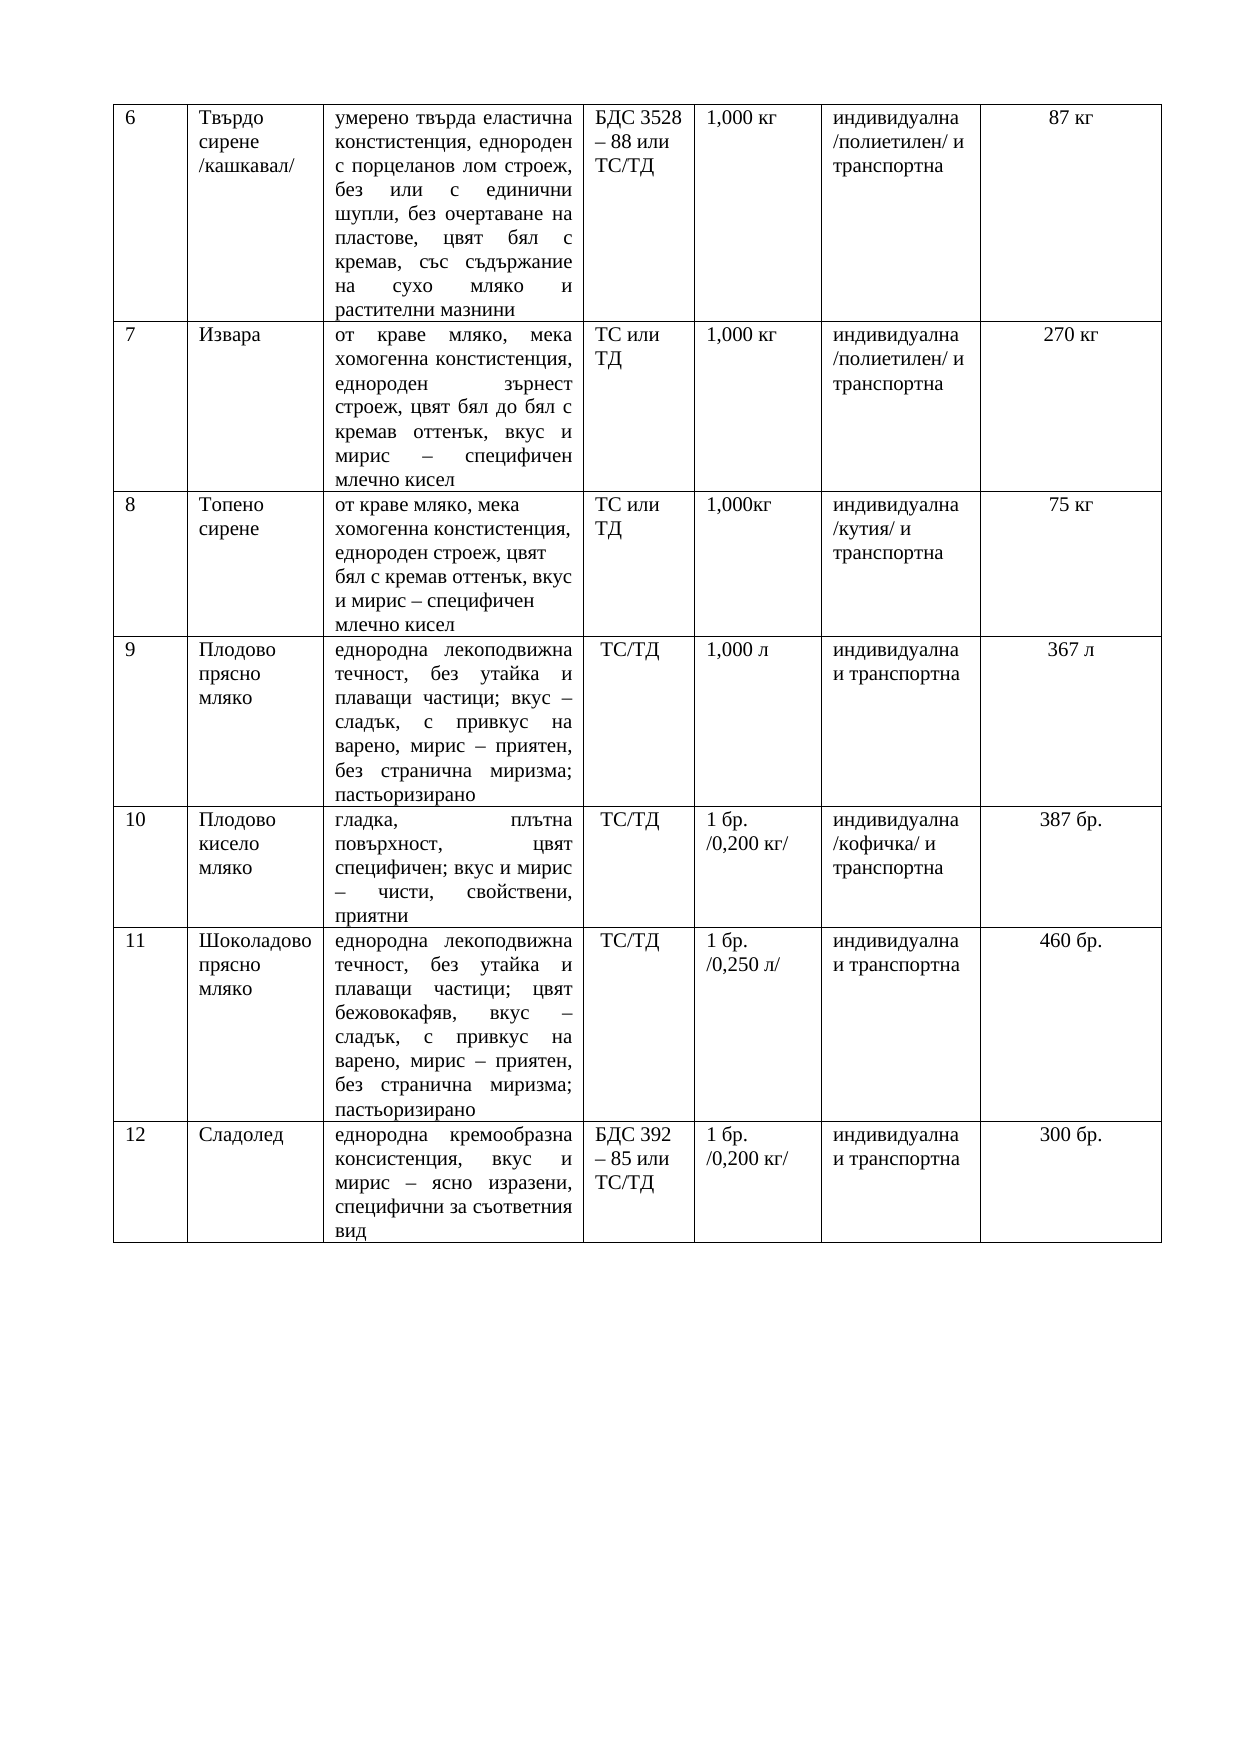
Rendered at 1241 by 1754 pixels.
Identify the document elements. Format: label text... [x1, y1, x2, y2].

table_cell Шоколадово прясно мляко [188, 928, 323, 1121]
table_cell 87 кг [981, 105, 1161, 321]
table_cell 6 [114, 105, 187, 321]
table_cell еднородна лекоподвижна течност, без утайка и плаващи частици; цвят бежовокафяв, вкус – сладък, с привкус на варено, мирис – приятен, без странична миризма; пастьоризирано [324, 928, 583, 1121]
table_cell 300 бр. [981, 1122, 1161, 1242]
table_cell 270 кг [981, 322, 1161, 491]
table_cell ТС/ТД [584, 807, 694, 927]
table_cell еднородна лекоподвижна течност, без утайка и плаващи частици; вкус – сладък, с привкус на варено, мирис – приятен, без странична миризма; пастьоризирано [324, 637, 583, 806]
table_cell ТС/ТД [584, 928, 694, 1121]
table_cell 1 бр. /0,250 л/ [695, 928, 821, 1121]
table_cell ТС или ТД [584, 492, 694, 636]
table_cell 1 бр. /0,200 кг/ [695, 807, 821, 927]
table_cell Сладолед [188, 1122, 323, 1242]
table_cell 10 [114, 807, 187, 927]
table_cell Твърдо сирене /кашкавал/ [188, 105, 323, 321]
table_cell Плодово прясно мляко [188, 637, 323, 806]
table_cell 460 бр. [981, 928, 1161, 1121]
table_cell 8 [114, 492, 187, 636]
table_cell индивидуална /полиетилен/ и транспортна [822, 105, 980, 321]
table_cell ТС или ТД [584, 322, 694, 491]
table_cell 1,000 кг [695, 322, 821, 491]
table_cell от краве мляко, мека хомогенна констистенция, еднороден строеж, цвят бял с кремав оттенък, вкус и мирис – специфичен млечно кисел [324, 492, 583, 636]
table_cell еднородна кремообразна консистенция, вкус и мирис – ясно изразени, специфични за съответния вид [324, 1122, 583, 1242]
table_cell 387 бр. [981, 807, 1161, 927]
table_cell 1,000 кг [695, 105, 821, 321]
table_cell индивидуална /кутия/ и транспортна [822, 492, 980, 636]
table_cell Топено сирене [188, 492, 323, 636]
table_cell гладка, плътна повърхност, цвят специфичен; вкус и мирис – чисти, свойствени, приятни [324, 807, 583, 927]
table_cell от краве мляко, мека хомогенна констистенция, еднороден зърнест строеж, цвят бял до бял с кремав оттенък, вкус и мирис – специфичен млечно кисел [324, 322, 583, 491]
table_cell Плодово кисело мляко [188, 807, 323, 927]
table_cell индивидуална /полиетилен/ и транспортна [822, 322, 980, 491]
table_cell 367 л [981, 637, 1161, 806]
table_cell индивидуална /кофичка/ и транспортна [822, 807, 980, 927]
table_cell 9 [114, 637, 187, 806]
table_cell БДС 3528 – 88 или ТС/ТД [584, 105, 694, 321]
table_cell умерено твърда еластична констистенция, еднороден с порцеланов лом строеж, без или с единични шупли, без очертаване на пластове, цвят бял с кремав, със съдържание на сухо мляко и растителни мазнини [324, 105, 583, 321]
table_cell ТС/ТД [584, 637, 694, 806]
table_cell БДС 392 – 85 или ТС/ТД [584, 1122, 694, 1242]
table_cell индивидуална и транспортна [822, 1122, 980, 1242]
table_cell 75 кг [981, 492, 1161, 636]
table_cell индивидуална и транспортна [822, 928, 980, 1121]
table_cell 7 [114, 322, 187, 491]
table_cell 1,000 л [695, 637, 821, 806]
table_cell 12 [114, 1122, 187, 1242]
table_cell Извара [188, 322, 323, 491]
table_cell 1,000кг [695, 492, 821, 636]
table_cell 1 бр. /0,200 кг/ [695, 1122, 821, 1242]
table_cell 11 [114, 928, 187, 1121]
table_cell индивидуална и транспортна [822, 637, 980, 806]
